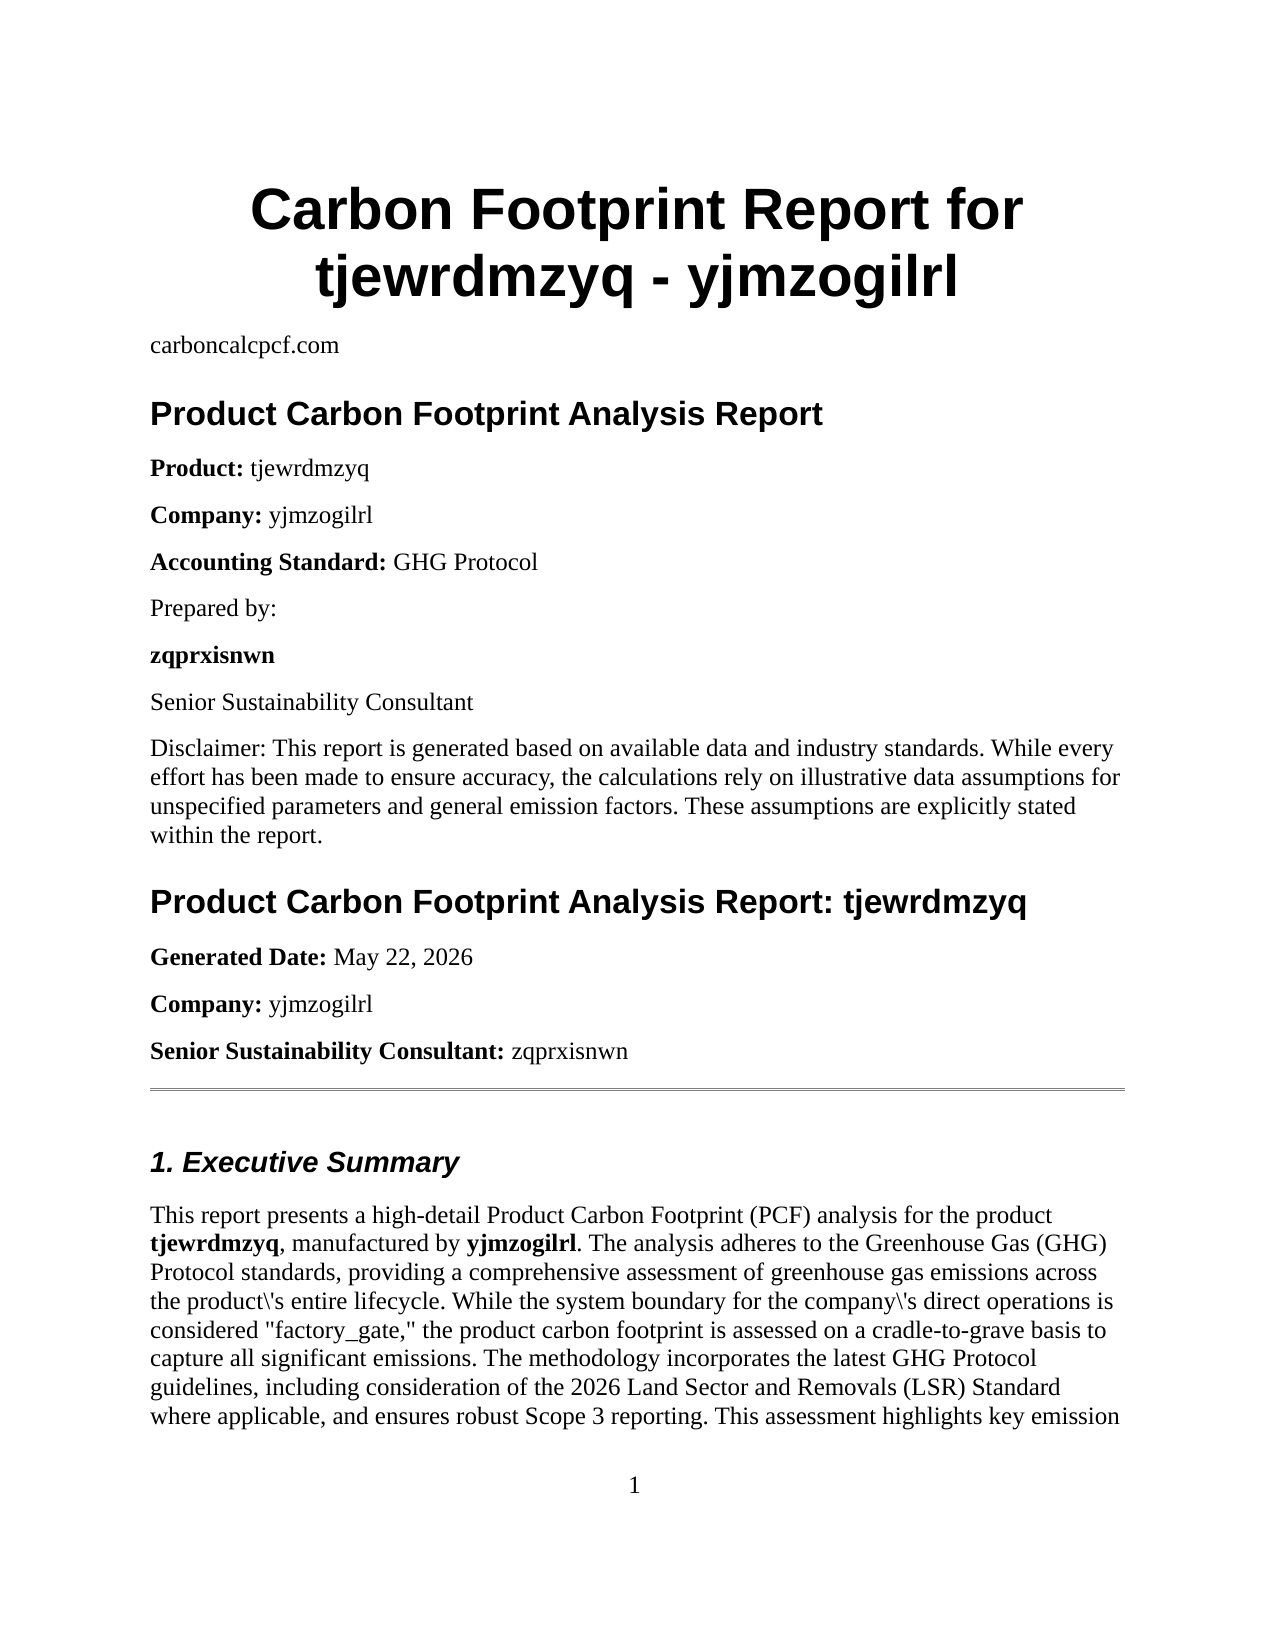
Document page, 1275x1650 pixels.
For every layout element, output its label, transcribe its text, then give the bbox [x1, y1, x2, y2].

text carboncalcpcf.com [150, 331, 1125, 359]
text Generated Date: May 22, 2026 [150, 942, 1125, 971]
subtitle Product Carbon Footprint Analysis Report [150, 393, 1125, 432]
text This report presents a high-detail Product Carbon Footprint (PCF) analysis for the product tjewrdmzyq, manufactured by yjmzogilrl. The analysis adheres to the Greenhouse Gas (GHG) Protocol standards, providing a comprehensive assessment of greenhouse gas emissions across the product\'s entire lifecycle. While the system boundary for the company\'s direct operations is considered "factory_gate," the product carbon footprint is assessed on a cradle-to-grave basis to capture all significant emissions. The methodology incorporates the latest GHG Protocol guidelines, including consideration of the 2026 Land Sector and Removals (LSR) Standard where applicable, and ensures robust Scope 3 reporting. This assessment highlights key emission [150, 1200, 1125, 1430]
subtitle 1. Executive Summary [150, 1145, 1125, 1178]
text Senior Sustainability Consultant [150, 687, 1125, 716]
text Senior Sustainability Consultant: zqprxisnwn [150, 1036, 1125, 1064]
subtitle Product Carbon Footprint Analysis Report: tjewrdmzyq [150, 882, 1125, 921]
text Prepared by: [150, 593, 1125, 622]
title Carbon Footprint Report for tjewrdmzyq - yjmzogilrl [150, 175, 1125, 309]
text Accounting Standard: GHG Protocol [150, 547, 1125, 576]
text Product: tjewrdmzyq [150, 453, 1125, 482]
text Disclaimer: This report is generated based on available data and industry standards. While every effort has been made to ensure accuracy, the calculations rely on illustrative data assumptions for unspecified parameters and general emission factors. These assumptions are explicitly stated within the report. [150, 733, 1125, 848]
text Company: yjmzogilrl [150, 500, 1125, 529]
text zqprxisnwn [150, 640, 1125, 669]
text Company: yjmzogilrl [150, 989, 1125, 1018]
